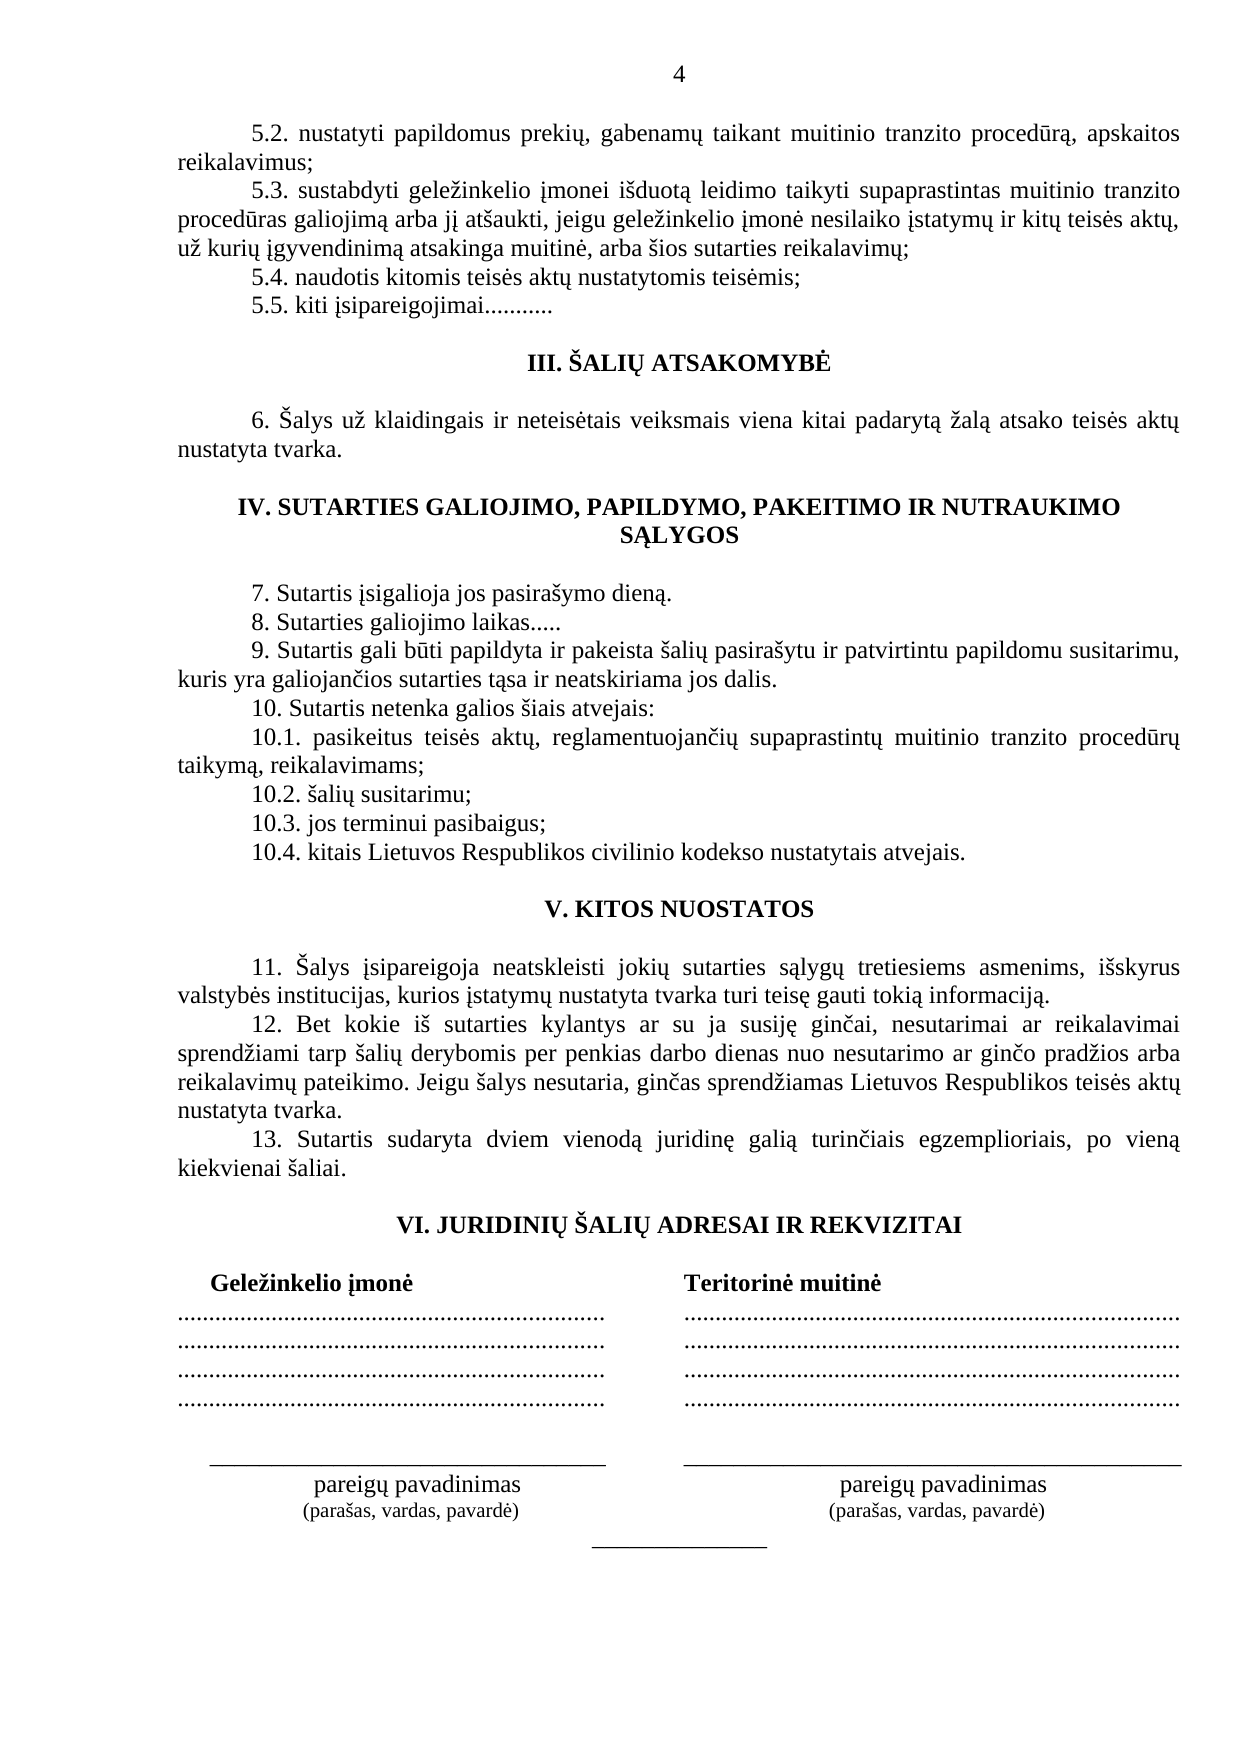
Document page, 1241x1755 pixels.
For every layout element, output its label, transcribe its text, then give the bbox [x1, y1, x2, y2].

text 6. Šalys už klaidingais ir neteisėtais veiksmais viena kitai padarytą žalą atsako teisės aktų nustatyta tvarka. [177, 406, 1181, 463]
text 13. Sutartis sudaryta dviem vienodą juridinę galią turinčiais egzemplioriais, po vieną kiekvienai šaliai. [177, 1124, 1181, 1182]
text 5.5. kiti įsipareigojimai........... [177, 291, 1181, 319]
text ______________ [177, 1522, 1181, 1551]
text Geležinkelio įmonė Teritorinė muitinė [177, 1268, 1181, 1297]
text pareigų pavadinimas pareigų pavadinimas [177, 1469, 1181, 1498]
text 9. Sutartis gali būti papildyta ir pakeista šalių pasirašytu ir patvirtintu papildomu susitarimu, kuris yra galiojančios sutarties tąsa ir neatskiriama jos dalis. [177, 636, 1181, 693]
text IV. SUTARTIES GALIOJIMO, PAPILDYMO, PAKEITIMO IR NUTRAUKIMO SĄLYGOS [177, 492, 1181, 549]
text VI. JURIDINIŲ ŠALIŲ ADRESAI IR REKVIZITAI [177, 1211, 1181, 1239]
text (parašas, vardas, pavardė) (parašas, vardas, pavardė) [177, 1498, 1181, 1522]
text 8. Sutarties galiojimo laikas..... [177, 607, 1181, 636]
text 5.4. naudotis kitomis teisės aktų nustatytomis teisėmis; [177, 262, 1181, 291]
text 12. Bet kokie iš sutarties kylantys ar su ja susiję ginčai, nesutarimai ar reikalavimai sprendžiami tarp šalių derybomis per penkias darbo dienas nuo nesutarimo ar ginčo pradžios arba reikalavimų pateikimo. Jeigu šalys nesutaria, ginčas sprendžiamas Lietuvos Respublikos teisės aktų nustatyta tvarka. [177, 1009, 1181, 1124]
text V. KITOS NUOSTATOS [177, 894, 1181, 923]
text 10.3. jos terminui pasibaigus; [177, 808, 1181, 837]
text 10. Sutartis netenka galios šiais atvejais: [177, 693, 1181, 722]
text 7. Sutartis įsigalioja jos pasirašymo dieną. [177, 578, 1181, 607]
text 10.4. kitais Lietuvos Respublikos civilinio kodekso nustatytais atvejais. [177, 837, 1181, 866]
text 10.2. šalių susitarimu; [177, 779, 1181, 808]
text 5.3. sustabdyti geležinkelio įmonei išduotą leidimo taikyti supaprastintas muitinio tranzito procedūras galiojimą arba jį atšaukti, jeigu geležinkelio įmonė nesilaiko įstatymų ir kitų teisės aktų, už kurių įgyvendinimą atsakinga muitinė, arba šios sutarties reikalavimų; [177, 176, 1181, 262]
text III. ŠALIŲ ATSAKOMYBĖ [177, 348, 1181, 377]
text 10.1. pasikeitus teisės aktų, reglamentuojančių supaprastintų muitinio tranzito procedūrų taikymą, reikalavimams; [177, 722, 1181, 779]
text 11. Šalys įsipareigoja neatskleisti jokių sutarties sąlygų tretiesiems asmenims, išskyrus valstybės institucijas, kurios įstatymų nustatyta tvarka turi teisę gauti tokią informaciją. [177, 952, 1181, 1009]
text 5.2. nustatyti papildomus prekių, gabenamų taikant muitinio tranzito procedūrą, apskaitos reikalavimus; [177, 118, 1181, 176]
